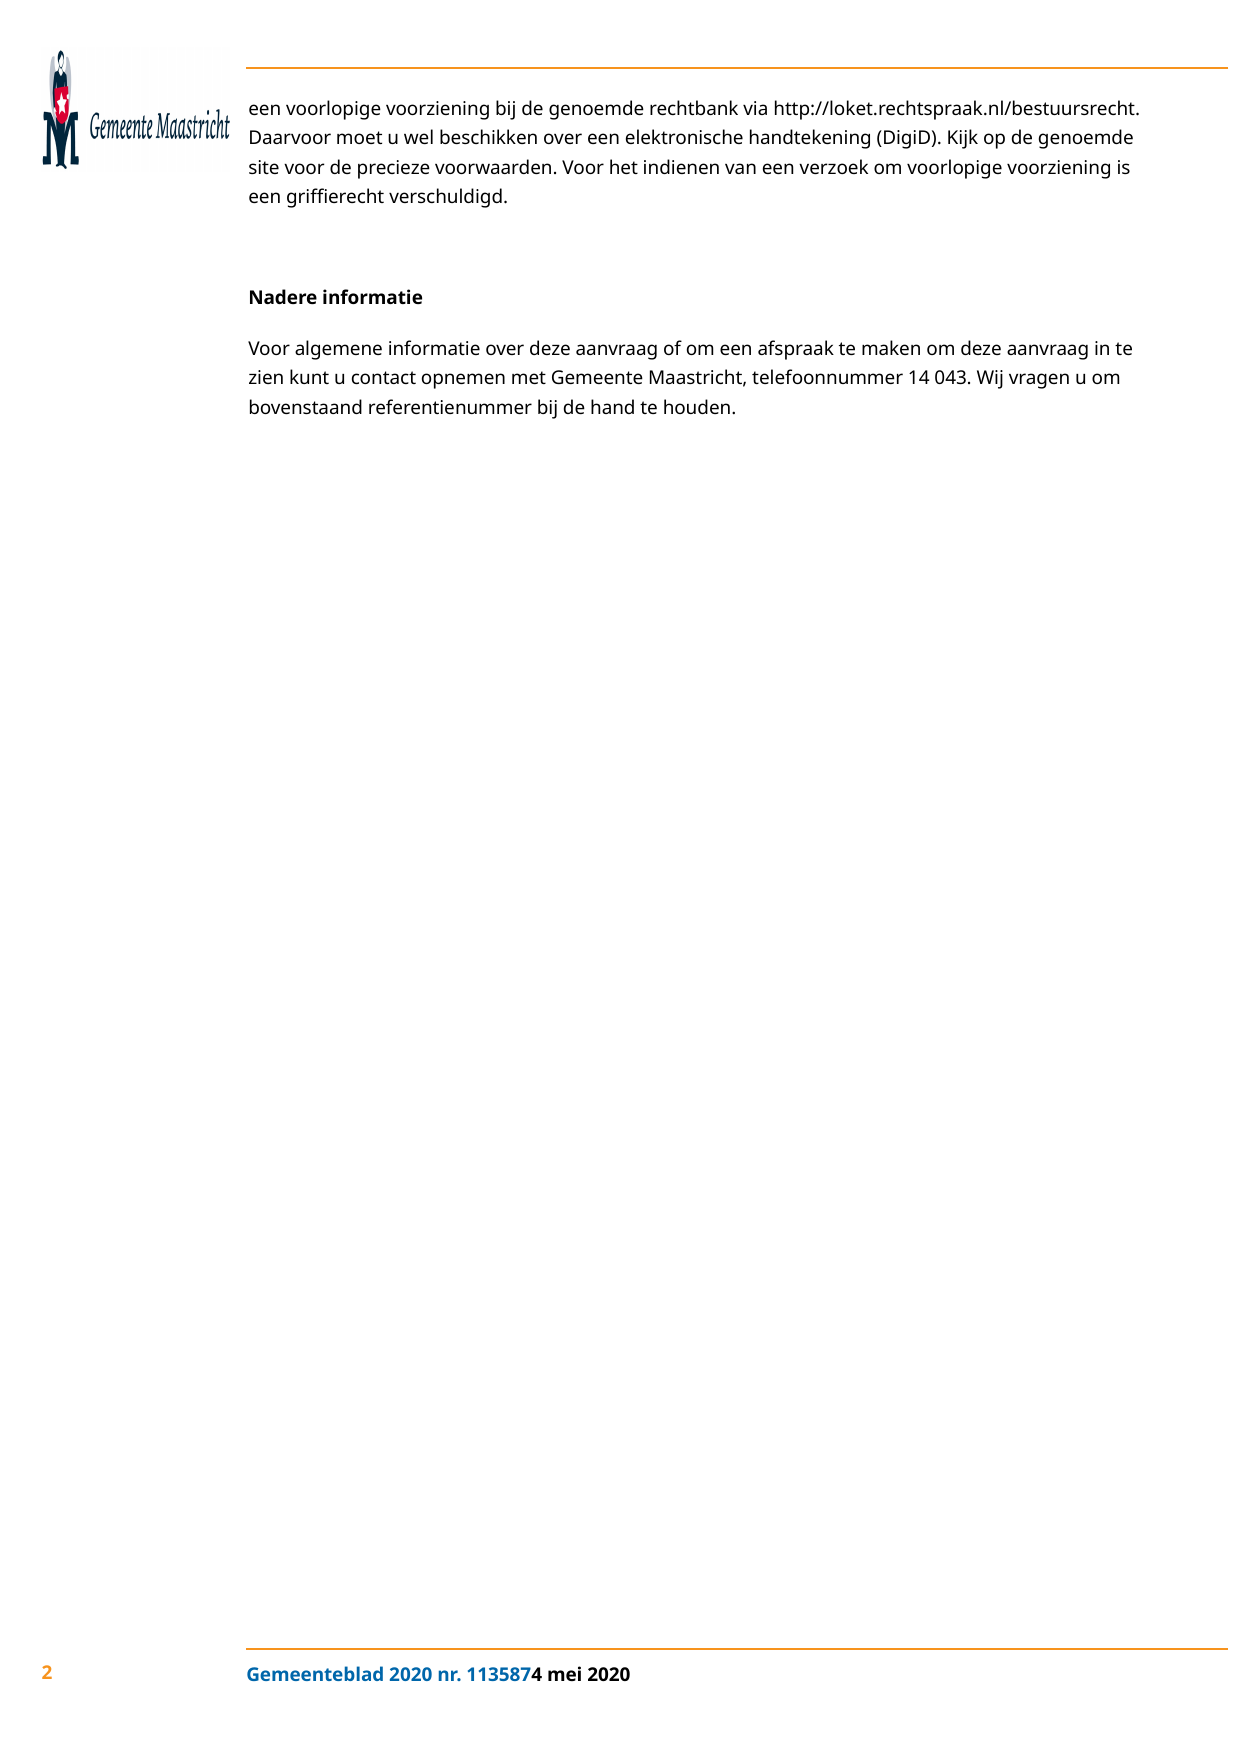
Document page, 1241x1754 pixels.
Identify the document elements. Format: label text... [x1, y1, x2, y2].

text Nadere informatie [248, 284, 1152, 310]
text een voorlopige voorziening bij de genoemde rechtbank via http://loket.rechtspraak.nl/bestuursrecht. Daarvoor moet u wel beschikken over een elektronische handtekening (DigiD). Kijk op de genoemde site voor de precieze voorwaarden. Voor het indienen van een verzoek om voorlopige voorziening is een griffierecht verschuldigd. [248, 95, 1152, 209]
picture [41, 47, 231, 172]
text Voor algemene informatie over deze aanvraag of om een afspraak te maken om deze aanvraag in te zien kunt u contact opnemen met Gemeente Maastricht, telefoonnummer 14 043. Wij vragen u om bovenstaand referentienummer bij de hand te houden. [248, 335, 1152, 420]
